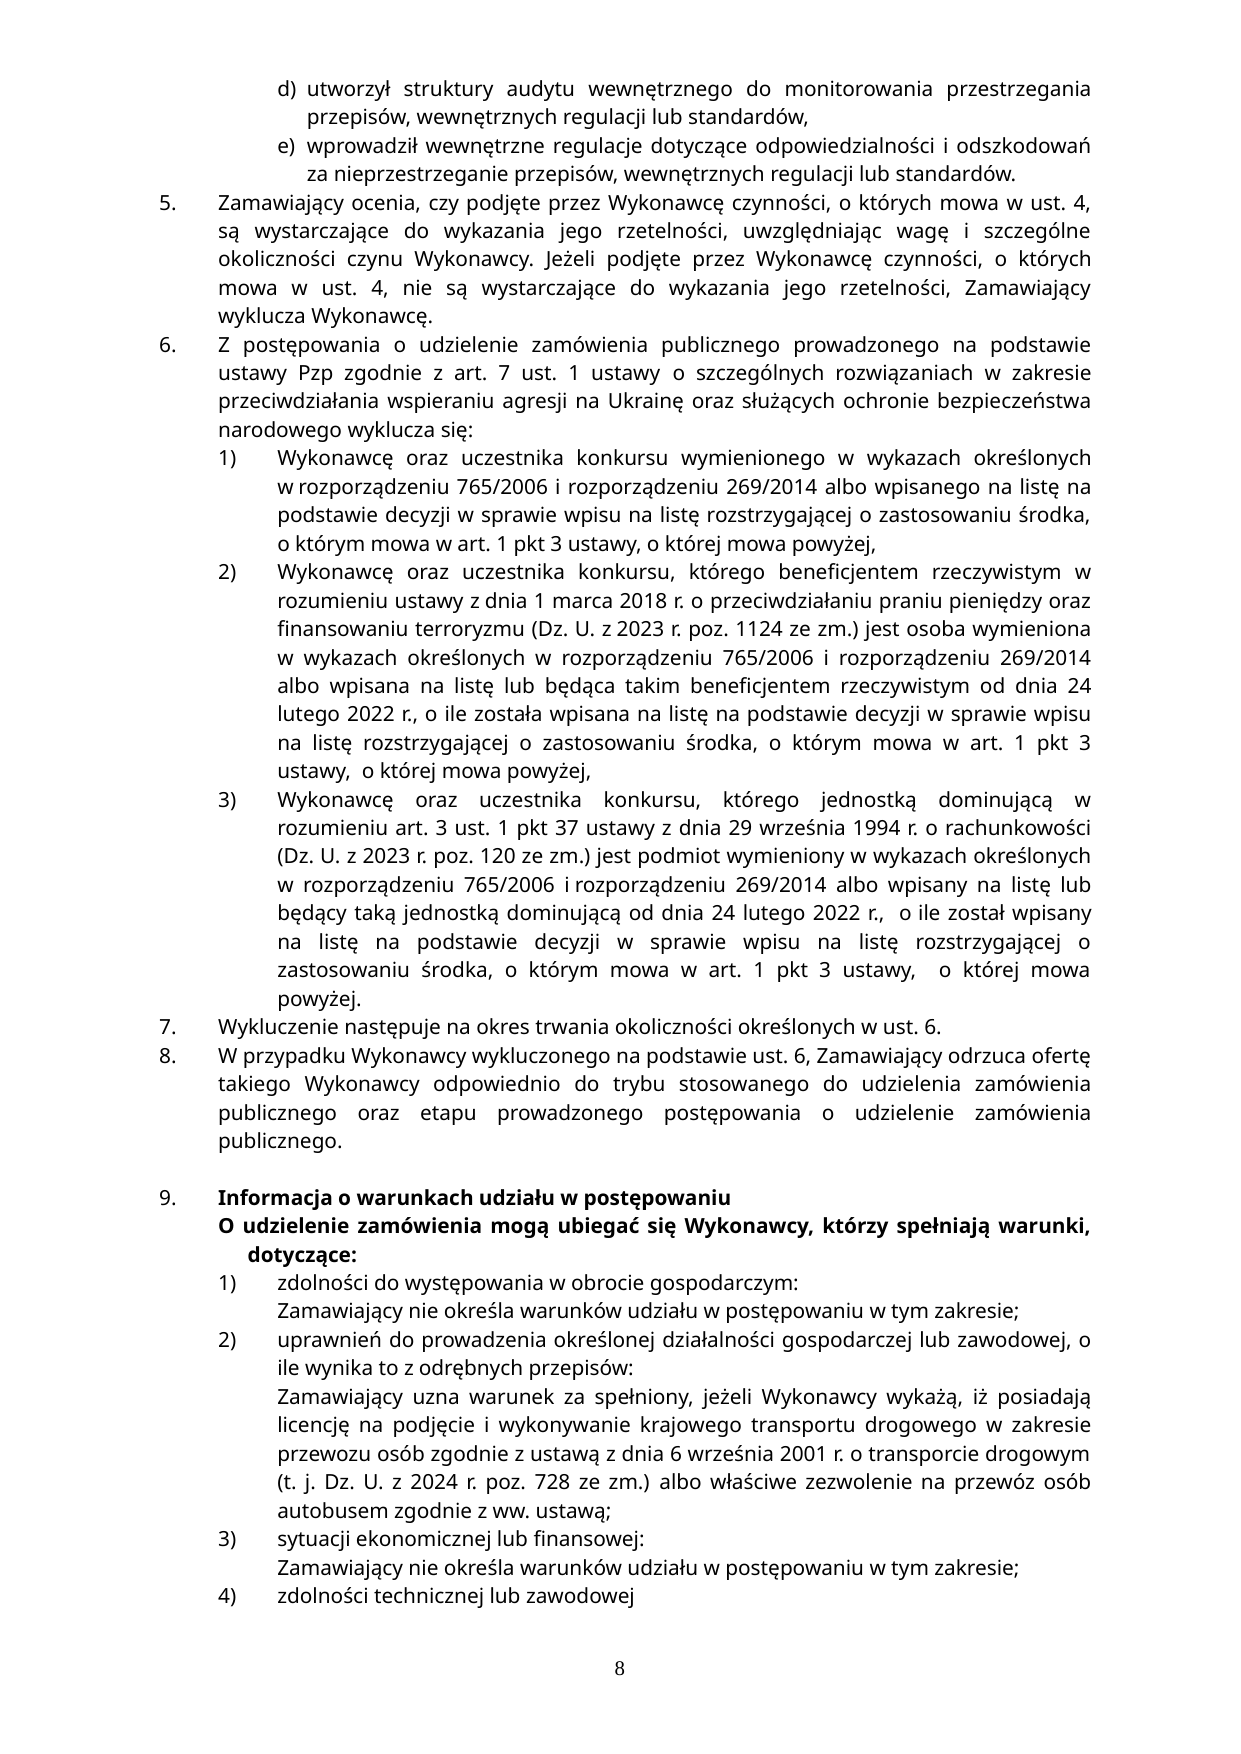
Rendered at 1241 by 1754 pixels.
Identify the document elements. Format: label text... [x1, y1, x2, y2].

text Zamawiający uzna warunek za spełniony, jeżeli Wykonawcy wykażą, iż posiadają licencję na podjęcie i wykonywanie krajowego transportu drogowego w zakresie przewozu osób zgodnie z ustawą z dnia 6 września 2001 r. o transporcie drogowym (t. j. Dz. U. z 2024 r. poz. 728 ze zm.) albo właściwe zezwolenie na przewóz osób autobusem zgodnie z ww. ustawą; [277, 1382, 1092, 1524]
list uprawnień do prowadzenia określonej działalności gospodarczej lub zawodowej, o ile wynika to z odrębnych przepisów: [218, 1325, 1092, 1382]
list W przypadku Wykonawcy wykluczonego na podstawie ust. 6, Zamawiający odrzuca ofertę takiego Wykonawcy odpowiednio do trybu stosowanego do udzielenia zamówienia publicznego oraz etapu prowadzonego postępowania o udzielenie zamówienia publicznego. [159, 1041, 1092, 1154]
list wprowadził wewnętrzne regulacje dotyczące odpowiedzialności i odszkodowań za nieprzestrzeganie przepisów, wewnętrznych regulacji lub standardów. [277, 131, 1092, 188]
list utworzył struktury audytu wewnętrznego do monitorowania przestrzegania przepisów, wewnętrznych regulacji lub standardów, [277, 74, 1092, 131]
list Wykluczenie następuje na okres trwania okoliczności określonych w ust. 6. [159, 1012, 1092, 1041]
list zdolności do występowania w obrocie gospodarczym: [218, 1268, 1092, 1297]
text O udzielenie zamówienia mogą ubiegać się Wykonawcy, którzy spełniają warunki, dotyczące: [218, 1211, 1092, 1268]
text Zamawiający nie określa warunków udziału w postępowaniu w tym zakresie; [277, 1553, 1092, 1581]
list sytuacji ekonomicznej lub finansowej: [218, 1524, 1092, 1553]
list Z postępowania o udzielenie zamówienia publicznego prowadzonego na podstawie ustawy Pzp zgodnie z art. 7 ust. 1 ustawy o szczególnych rozwiązaniach w zakresie przeciwdziałania wspieraniu agresji na Ukrainę oraz służących ochronie bezpieczeństwa narodowego wyklucza się: [159, 330, 1092, 443]
list Wykonawcę oraz uczestnika konkursu wymienionego w wykazach określonych w rozporządzeniu 765/2006 i rozporządzeniu 269/2014 albo wpisanego na listę na podstawie decyzji w sprawie wpisu na listę rozstrzygającej o zastosowaniu środka, o którym mowa w art. 1 pkt 3 ustawy, o której mowa powyżej, [218, 443, 1092, 557]
list Wykonawcę oraz uczestnika konkursu, którego jednostką dominującą w rozumieniu art. 3 ust. 1 pkt 37 ustawy z dnia 29 września 1994 r. o rachunkowości (Dz. U. z 2023 r. poz. 120 ze zm.) jest podmiot wymieniony w wykazach określonych w rozporządzeniu 765/2006 i rozporządzeniu 269/2014 albo wpisany na listę lub będący taką jednostką dominującą od dnia 24 lutego 2022 r., o ile został wpisany na listę na podstawie decyzji w sprawie wpisu na listę rozstrzygającej o zastosowaniu środka, o którym mowa w art. 1 pkt 3 ustawy, o której mowa powyżej. [218, 785, 1092, 1012]
list zdolności technicznej lub zawodowej [218, 1581, 1092, 1609]
list Zamawiający ocenia, czy podjęte przez Wykonawcę czynności, o których mowa w ust. 4, są wystarczające do wykazania jego rzetelności, uwzględniając wagę i szczególne okoliczności czynu Wykonawcy. Jeżeli podjęte przez Wykonawcę czynności, o których mowa w ust. 4, nie są wystarczające do wykazania jego rzetelności, Zamawiający wyklucza Wykonawcę. [159, 188, 1092, 330]
list Informacja o warunkach udziału w postępowaniu [159, 1183, 1092, 1211]
text Zamawiający nie określa warunków udziału w postępowaniu w tym zakresie; [277, 1297, 1092, 1325]
list Wykonawcę oraz uczestnika konkursu, którego beneficjentem rzeczywistym w rozumieniu ustawy z dnia 1 marca 2018 r. o przeciwdziałaniu praniu pieniędzy oraz finansowaniu terroryzmu (Dz. U. z 2023 r. poz. 1124 ze zm.) jest osoba wymieniona w wykazach określonych w rozporządzeniu 765/2006 i rozporządzeniu 269/2014 albo wpisana na listę lub będąca takim beneficjentem rzeczywistym od dnia 24 lutego 2022 r., o ile została wpisana na listę na podstawie decyzji w sprawie wpisu na listę rozstrzygającej o zastosowaniu środka, o którym mowa w art. 1 pkt 3 ustawy, o której mowa powyżej, [218, 557, 1092, 785]
